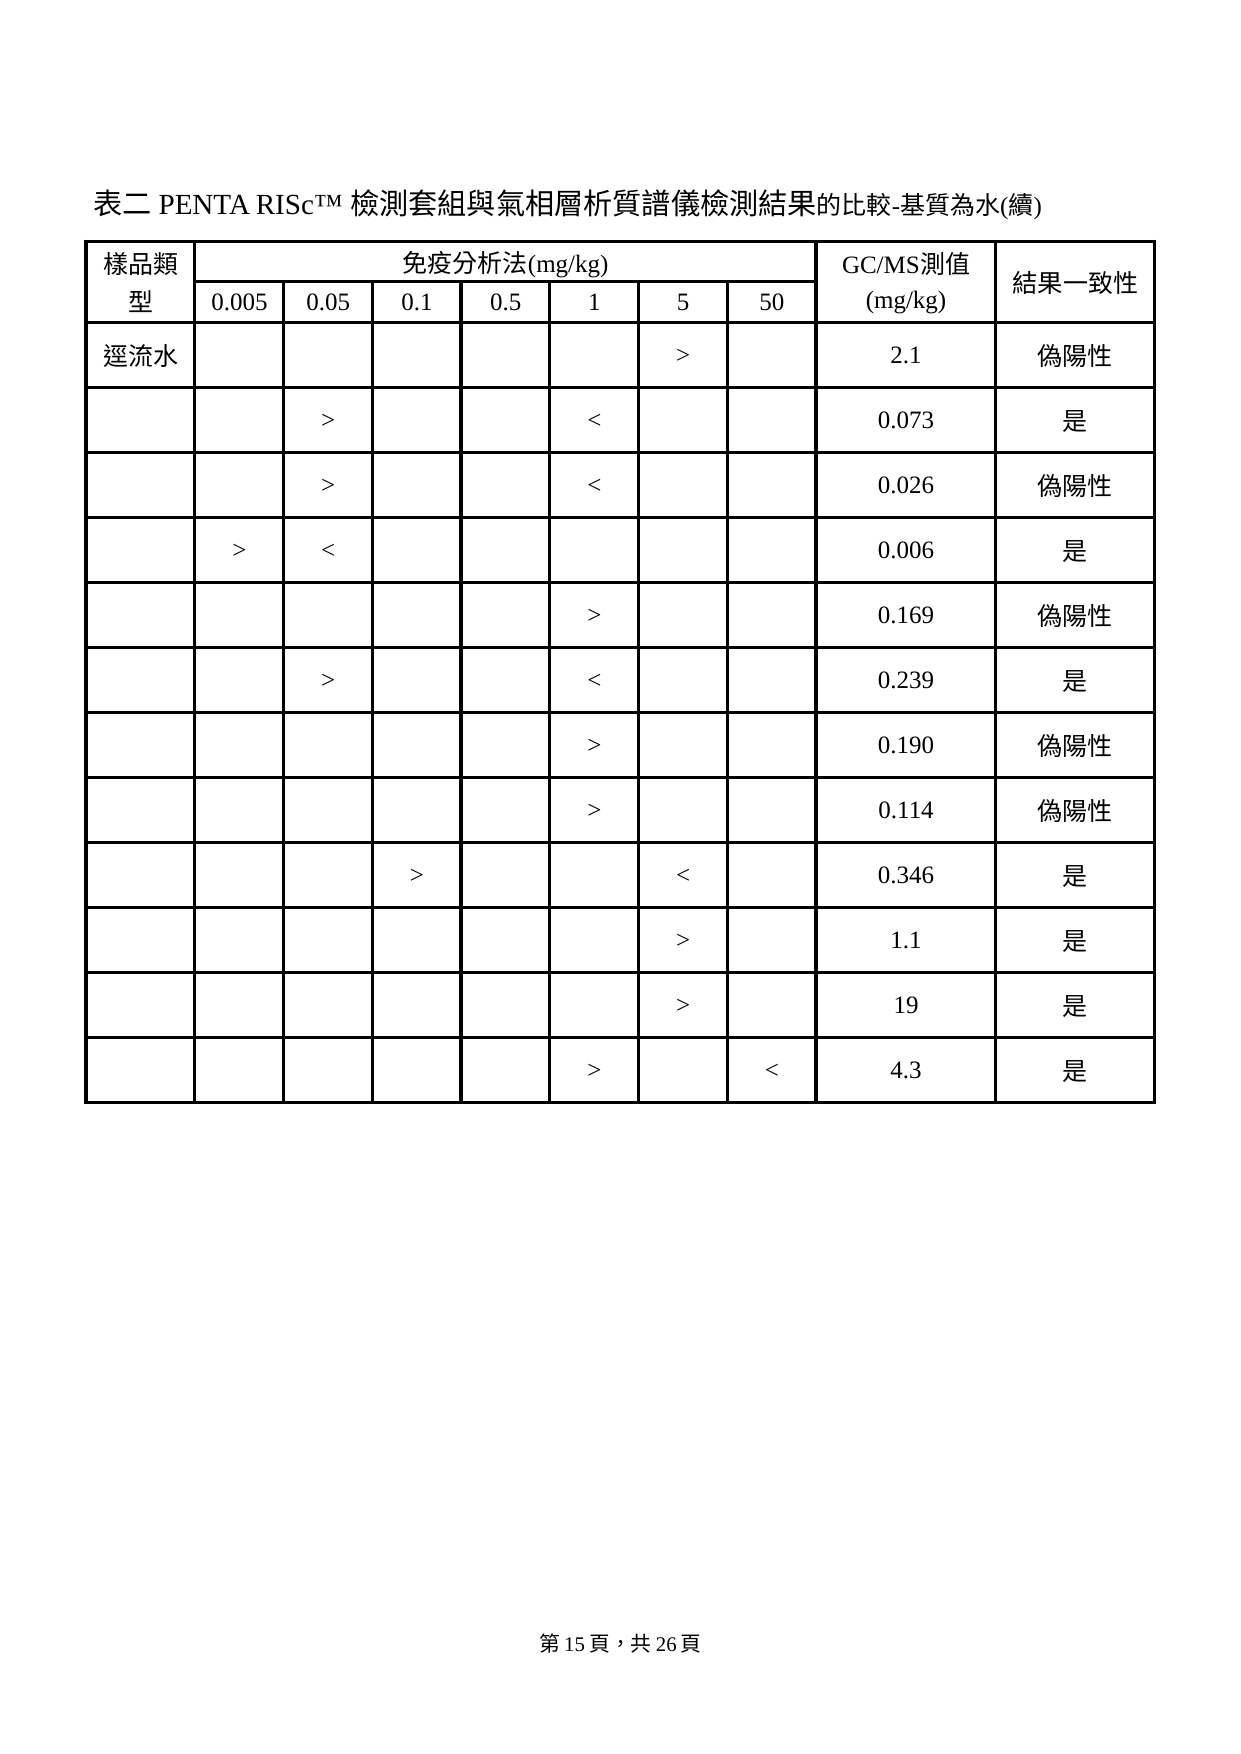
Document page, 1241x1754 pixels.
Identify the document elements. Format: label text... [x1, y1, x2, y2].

table_cell [88, 649, 193, 711]
table_cell [88, 584, 193, 646]
table_cell [374, 389, 459, 451]
table_header 免疫分析法(mg/kg) [196, 243, 814, 280]
table_cell 0.073 [818, 389, 994, 451]
table_cell 0.5 [463, 283, 548, 321]
table_cell [196, 454, 282, 516]
table_cell 是 [997, 974, 1153, 1036]
table_cell 是 [997, 844, 1153, 906]
table_cell [374, 584, 459, 646]
table_cell > [640, 974, 726, 1036]
table_cell [374, 974, 459, 1036]
table_cell [463, 454, 548, 516]
table_cell [88, 779, 193, 841]
table_cell 0.190 [818, 714, 994, 776]
table_cell [285, 844, 371, 906]
table_cell [729, 909, 814, 971]
table_cell [285, 714, 371, 776]
table_cell [729, 389, 814, 451]
table_header 樣品類型 [88, 243, 193, 321]
table_cell [551, 844, 637, 906]
table_cell > [551, 779, 637, 841]
table_header GC/MS測值 (mg/kg) [818, 243, 994, 321]
table_cell [640, 519, 726, 581]
table_cell [463, 974, 548, 1036]
table_cell 0.1 [374, 283, 459, 321]
table_cell [196, 324, 282, 386]
table_cell [196, 974, 282, 1036]
table_cell [88, 909, 193, 971]
table_header 結果一致性 [997, 243, 1153, 321]
table_cell [463, 1039, 548, 1101]
table_cell 4.3 [818, 1039, 994, 1101]
table_cell [551, 974, 637, 1036]
table_cell [463, 584, 548, 646]
table_cell 偽陽性 [997, 779, 1153, 841]
table_cell [463, 519, 548, 581]
table_cell > [196, 519, 282, 581]
table_cell [374, 1039, 459, 1101]
table_cell 是 [997, 909, 1153, 971]
table_cell > [551, 1039, 637, 1101]
table_cell [640, 779, 726, 841]
table_cell > [285, 649, 371, 711]
table_cell [285, 779, 371, 841]
table_cell 5 [640, 283, 726, 321]
table_cell [729, 714, 814, 776]
table_cell [640, 1039, 726, 1101]
table_cell 1 [551, 283, 637, 321]
table_cell > [640, 324, 726, 386]
table_cell 50 [729, 283, 814, 321]
table_cell [729, 844, 814, 906]
table_cell 逕流水 [88, 324, 193, 386]
table_cell [729, 584, 814, 646]
table_cell [196, 1039, 282, 1101]
table_cell [729, 454, 814, 516]
table_cell [88, 974, 193, 1036]
table_cell [196, 779, 282, 841]
table_cell [463, 714, 548, 776]
table_cell [196, 584, 282, 646]
table_cell [374, 454, 459, 516]
table_cell [88, 454, 193, 516]
table_cell 0.239 [818, 649, 994, 711]
table_cell [374, 779, 459, 841]
table_cell [285, 324, 371, 386]
table_cell 偽陽性 [997, 714, 1153, 776]
table_cell < [729, 1039, 814, 1101]
table_cell [640, 454, 726, 516]
table_cell 是 [997, 519, 1153, 581]
table_cell 0.006 [818, 519, 994, 581]
table_cell < [640, 844, 726, 906]
table_cell [640, 649, 726, 711]
table_cell [640, 389, 726, 451]
table_cell [729, 779, 814, 841]
table_cell [640, 714, 726, 776]
table_cell [551, 324, 637, 386]
table_cell [374, 714, 459, 776]
table_cell [285, 974, 371, 1036]
table_cell > [551, 584, 637, 646]
table_cell [285, 909, 371, 971]
table_cell [196, 844, 282, 906]
table_cell 0.005 [196, 283, 282, 321]
table_cell > [374, 844, 459, 906]
table_cell [729, 324, 814, 386]
table_cell < [285, 519, 371, 581]
table_cell [729, 649, 814, 711]
table_cell 0.346 [818, 844, 994, 906]
table_cell [551, 909, 637, 971]
table_cell 1.1 [818, 909, 994, 971]
table_cell [463, 909, 548, 971]
table_cell < [551, 389, 637, 451]
table_cell 偽陽性 [997, 584, 1153, 646]
table_cell [88, 844, 193, 906]
table_cell [374, 649, 459, 711]
table_cell 0.169 [818, 584, 994, 646]
table_cell < [551, 649, 637, 711]
table_cell 0.114 [818, 779, 994, 841]
table_cell [463, 779, 548, 841]
table_cell [88, 714, 193, 776]
table_cell [729, 974, 814, 1036]
table_cell 0.026 [818, 454, 994, 516]
table_cell [285, 1039, 371, 1101]
table_cell 偽陽性 [997, 454, 1153, 516]
text 表二 PENTA RISc™ 檢測套組與氣相層析質譜儀檢測結果的比較-基質為水(續) [65, 164, 1063, 239]
table_cell [374, 324, 459, 386]
table_cell [196, 714, 282, 776]
table_cell [640, 584, 726, 646]
table_cell 2.1 [818, 324, 994, 386]
table_cell > [640, 909, 726, 971]
table_cell > [285, 389, 371, 451]
table_cell [463, 324, 548, 386]
table_cell 是 [997, 649, 1153, 711]
table_cell < [551, 454, 637, 516]
table_cell [196, 389, 282, 451]
table_cell 是 [997, 1039, 1153, 1101]
table_cell [88, 1039, 193, 1101]
table_cell [463, 389, 548, 451]
table_cell > [551, 714, 637, 776]
table_cell 19 [818, 974, 994, 1036]
table_cell [88, 519, 193, 581]
table_cell [374, 519, 459, 581]
table_cell [374, 909, 459, 971]
table_cell [463, 844, 548, 906]
table_cell [551, 519, 637, 581]
table_cell 是 [997, 389, 1153, 451]
table_cell 0.05 [285, 283, 371, 321]
table_cell [88, 389, 193, 451]
table_cell [729, 519, 814, 581]
table_cell [285, 584, 371, 646]
table_cell [196, 909, 282, 971]
table_cell > [285, 454, 371, 516]
table_cell [196, 649, 282, 711]
table_cell 偽陽性 [997, 324, 1153, 386]
table_cell [463, 649, 548, 711]
